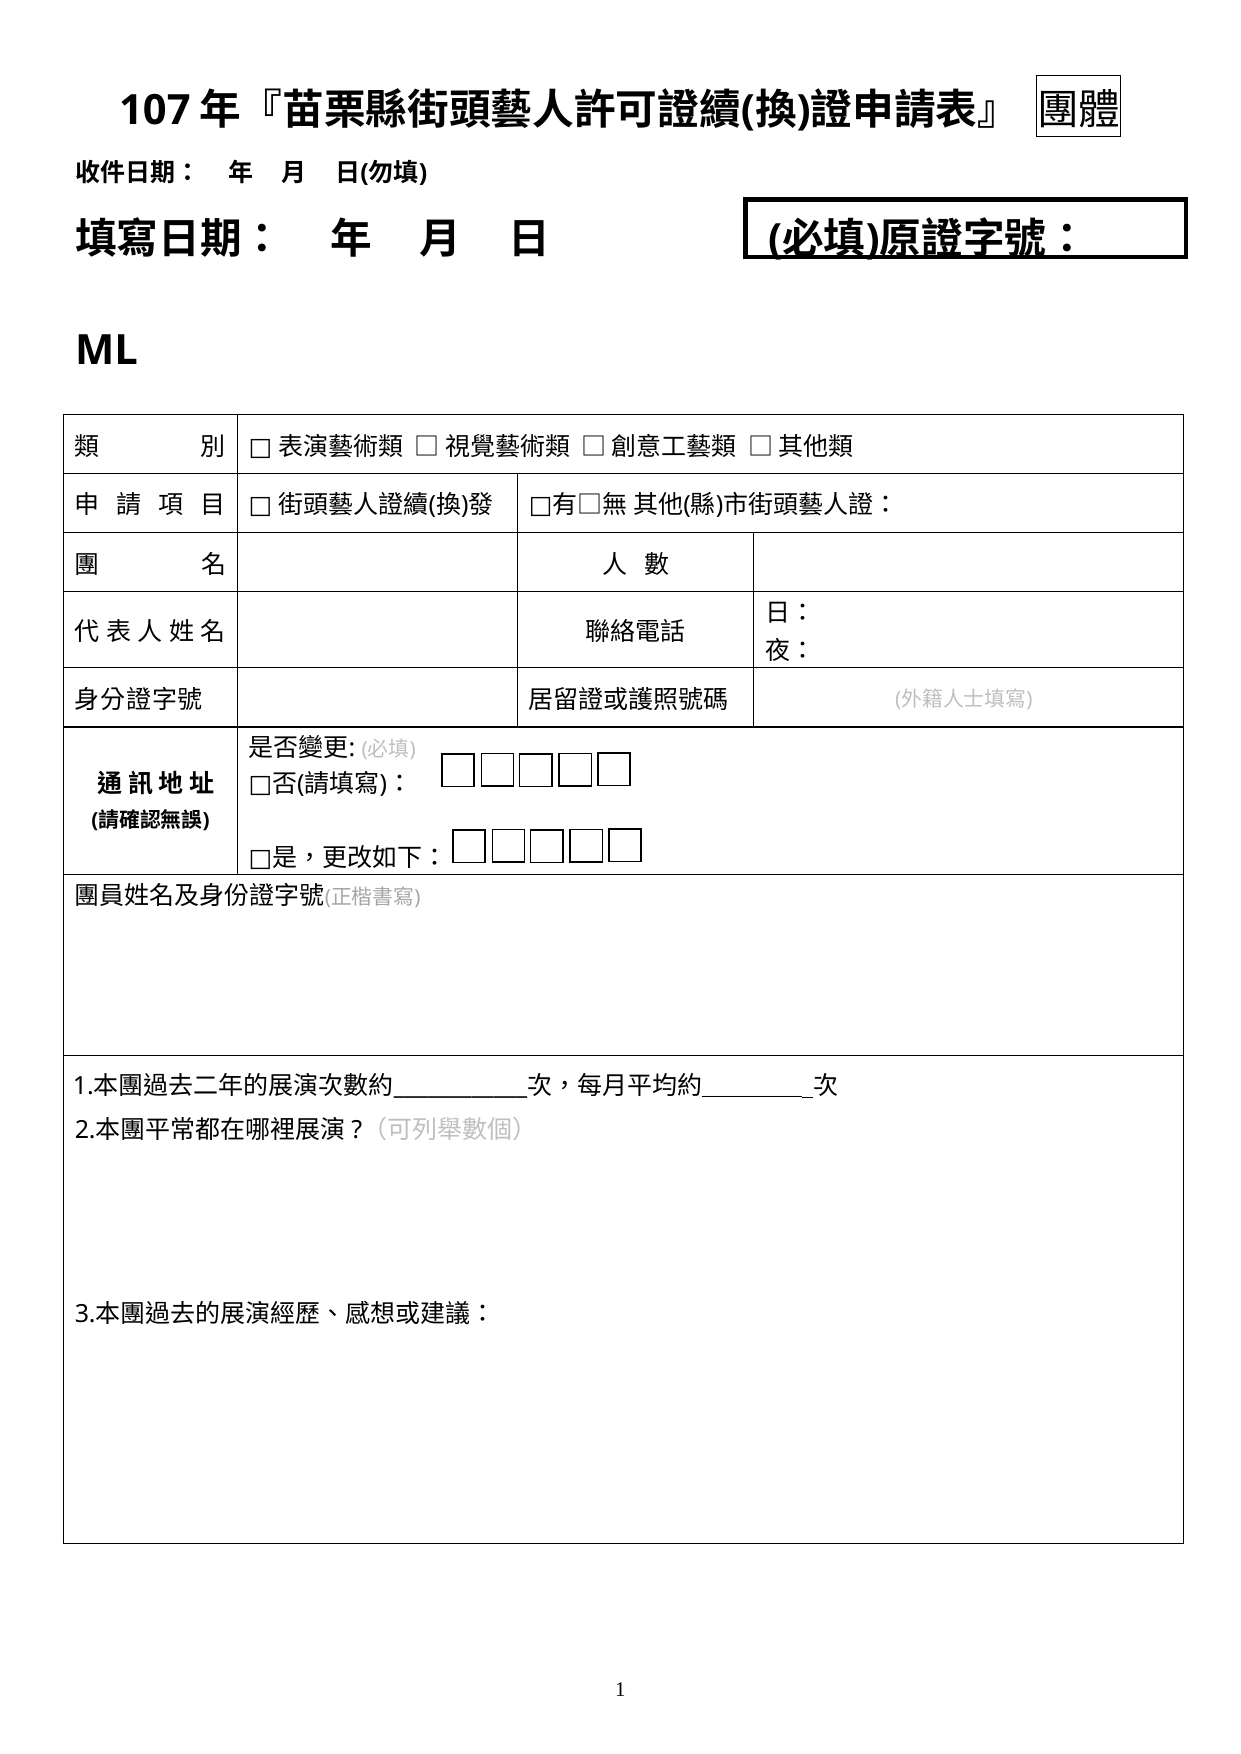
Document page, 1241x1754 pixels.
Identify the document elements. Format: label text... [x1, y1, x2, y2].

table_cell 日： 夜： [754, 592, 1183, 667]
table_cell 身分證字號 [64, 668, 237, 726]
table_cell [754, 533, 1183, 591]
table_cell □ 街頭藝人證續(換)發 [238, 474, 517, 532]
table_cell 通 訊 地 址 (請確認無誤) [64, 728, 237, 874]
table_cell □有□無 其他(縣)市街頭藝人證： [518, 474, 1183, 532]
table_cell 團員姓名及身份證字號(正楷書寫) [64, 875, 1183, 1055]
table_cell 居留證或護照號碼 [518, 668, 753, 726]
table_header □ 表演藝術類 □ 視覺藝術類 □ 創意工藝類 □ 其他類 [238, 415, 1183, 473]
table_cell [238, 668, 517, 726]
table_cell 1.本團過去二年的展演次數約____________次，每月平均約＿＿＿＿ 次 2.本團平常都在哪裡展演 ?（可列舉數個） 3.本團過去的展演經歷、感想或建議： [64, 1056, 1183, 1543]
table_cell 聯絡電話 [518, 592, 753, 667]
text [1121, 75, 1165, 137]
text 收件日期： 年 月 日(勿填) [75, 153, 1165, 189]
table_header 類 別 [64, 415, 237, 473]
table_cell 代表人姓名 [64, 592, 237, 667]
table_cell [238, 533, 517, 591]
text 團體 [1037, 76, 1120, 136]
table_cell [238, 592, 517, 667]
text 填寫日期： 年 月 日 (必填)原證字號：ML [75, 198, 1065, 386]
table_cell 團名 [64, 533, 237, 591]
table_cell (外籍人士填寫) [754, 668, 1183, 726]
table_cell 人 數 [518, 533, 753, 591]
table_cell 申請項目 [64, 474, 237, 532]
table_cell 是否變更: (必填) □否(請填寫)： □是，更改如下： [238, 728, 1183, 874]
text 107年『苗栗縣街頭藝人許可證續(換)證申請表』 [75, 75, 1036, 137]
